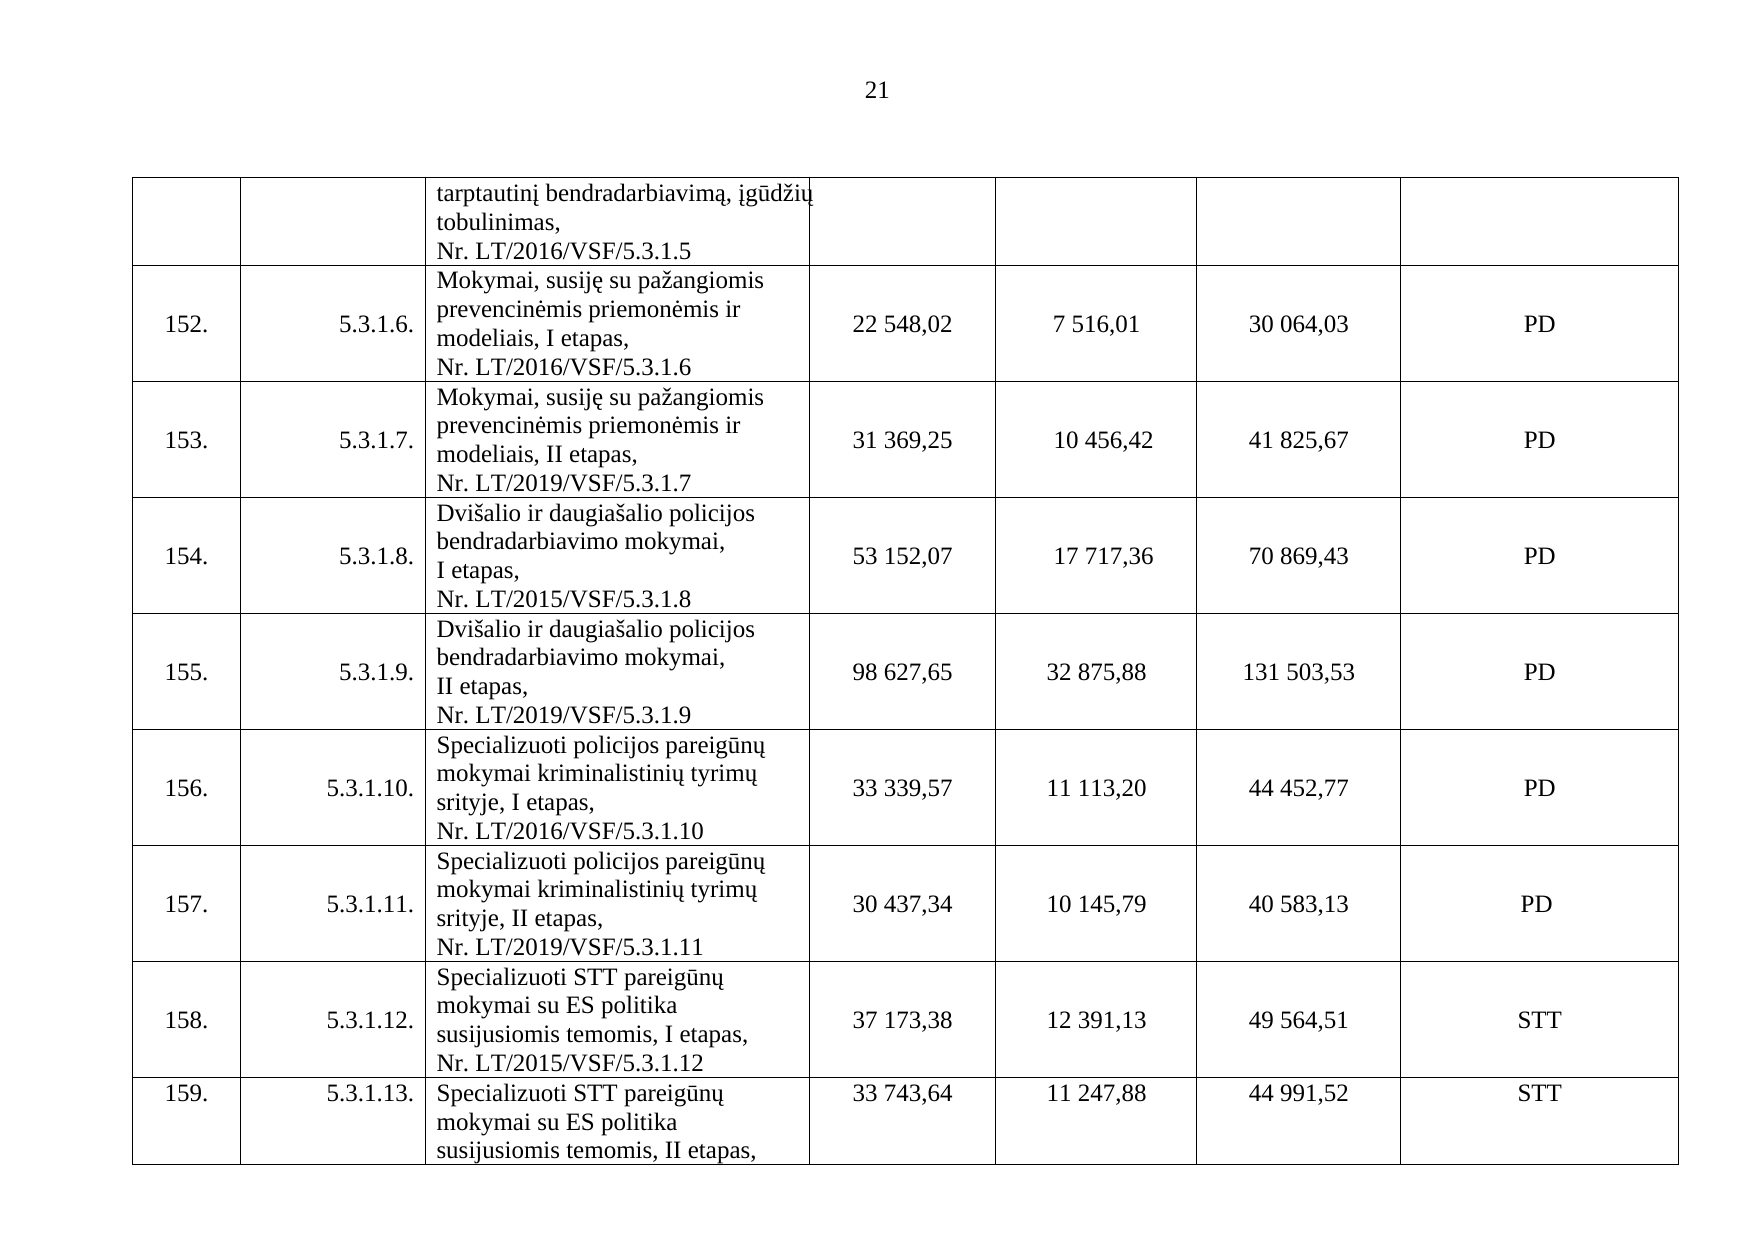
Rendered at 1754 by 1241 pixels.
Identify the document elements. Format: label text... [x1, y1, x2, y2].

table_cell PD [1401, 382, 1678, 497]
table_cell STT [1401, 962, 1678, 1077]
table_cell 44 991,52 [1197, 1078, 1400, 1164]
table_cell 70 869,43 [1197, 498, 1400, 613]
table_cell Specializuoti STT pareigūnų mokymai su ES politika susijusiomis temomis, I etapas, Nr. LT/2015/VSF/5.3.1.12 [426, 962, 809, 1077]
table_cell 5.3.1.13. [241, 1078, 425, 1164]
table_cell 98 627,65 [810, 614, 995, 729]
table_cell PD [1401, 498, 1678, 613]
table_cell 10 145,79 [996, 846, 1196, 961]
table_cell 158. [133, 962, 240, 1077]
table_cell 33 743,64 [810, 1078, 995, 1164]
table_cell 30 064,03 [1197, 266, 1400, 381]
table_cell 37 173,38 [810, 962, 995, 1077]
table_cell 7 516,01 [996, 266, 1196, 381]
table_cell [1679, 381, 1684, 497]
table_cell 5.3.1.9. [241, 614, 425, 729]
table_cell [241, 178, 425, 264]
table_cell [1679, 729, 1684, 845]
table_cell 159. [133, 1078, 240, 1164]
table_cell Specializuoti policijos pareigūnų mokymai kriminalistinių tyrimų srityje, I etapas, Nr. LT/2016/VSF/5.3.1.10 [426, 730, 809, 845]
table_cell 10 456,42 [996, 382, 1196, 497]
table_cell 153. [133, 382, 240, 497]
table_cell 5.3.1.10. [241, 730, 425, 845]
table_cell [1197, 178, 1400, 264]
table_cell PD [1401, 266, 1678, 381]
table_cell 155. [133, 614, 240, 729]
table_cell 154. [133, 498, 240, 613]
table_cell Dvišalio ir daugiašalio policijos bendradarbiavimo mokymai, II etapas, Nr. LT/2019/VSF/5.3.1.9 [426, 614, 809, 729]
table_cell [1679, 613, 1684, 729]
table_cell 49 564,51 [1197, 962, 1400, 1077]
table_cell 157. [133, 846, 240, 961]
table_cell PD [1401, 846, 1678, 961]
table_cell 11 247,88 [996, 1078, 1196, 1164]
table_cell STT [1401, 1078, 1678, 1164]
table_cell 32 875,88 [996, 614, 1196, 729]
table_cell 22 548,02 [810, 266, 995, 381]
table_cell 44 452,77 [1197, 730, 1400, 845]
table_cell Specializuoti STT pareigūnų mokymai su ES politika susijusiomis temomis, II etapas, [426, 1078, 809, 1164]
table_cell 31 369,25 [810, 382, 995, 497]
table_cell [1679, 961, 1684, 1077]
table_cell [1401, 178, 1678, 264]
table_cell 17 717,36 [996, 498, 1196, 613]
table_cell 53 152,07 [810, 498, 995, 613]
table_cell 40 583,13 [1197, 846, 1400, 961]
table_cell [1679, 845, 1684, 961]
table_cell Mokymai, susiję su pažangiomis prevencinėmis priemonėmis ir modeliais, II etapas, Nr. LT/2019/VSF/5.3.1.7 [426, 382, 809, 497]
table_cell 5.3.1.6. [241, 266, 425, 381]
table_cell Policijos pareigūnų, atsakingų už tarptautinį bendradarbiavimą, įgūdžių tobulinimas, Nr. LT/2016/VSF/5.3.1.5 [426, 178, 809, 264]
table_cell [1679, 177, 1684, 264]
table_cell 152. [133, 266, 240, 381]
table_cell 5.3.1.12. [241, 962, 425, 1077]
table_cell 30 437,34 [810, 846, 995, 961]
table_cell Dvišalio ir daugiašalio policijos bendradarbiavimo mokymai, I etapas, Nr. LT/2015/VSF/5.3.1.8 [426, 498, 809, 613]
table_cell 156. [133, 730, 240, 845]
table_cell 41 825,67 [1197, 382, 1400, 497]
table_cell Specializuoti policijos pareigūnų mokymai kriminalistinių tyrimų srityje, II etapas, Nr. LT/2019/VSF/5.3.1.11 [426, 846, 809, 961]
table_cell [1679, 497, 1684, 613]
table_cell 5.3.1.7. [241, 382, 425, 497]
table_cell [1679, 1077, 1684, 1164]
table_cell [133, 178, 240, 264]
table_cell Mokymai, susiję su pažangiomis prevencinėmis priemonėmis ir modeliais, I etapas, Nr. LT/2016/VSF/5.3.1.6 [426, 266, 809, 381]
table_cell 12 391,13 [996, 962, 1196, 1077]
table_cell [996, 178, 1196, 264]
table_cell 9 843,11 [810, 178, 995, 264]
table_cell 33 339,57 [810, 730, 995, 845]
table_cell PD [1401, 730, 1678, 845]
table_cell [1679, 265, 1684, 381]
table_cell 11 113,20 [996, 730, 1196, 845]
table_cell PD [1401, 614, 1678, 729]
table_cell 131 503,53 [1197, 614, 1400, 729]
table_cell 5.3.1.11. [241, 846, 425, 961]
table_cell 5.3.1.8. [241, 498, 425, 613]
